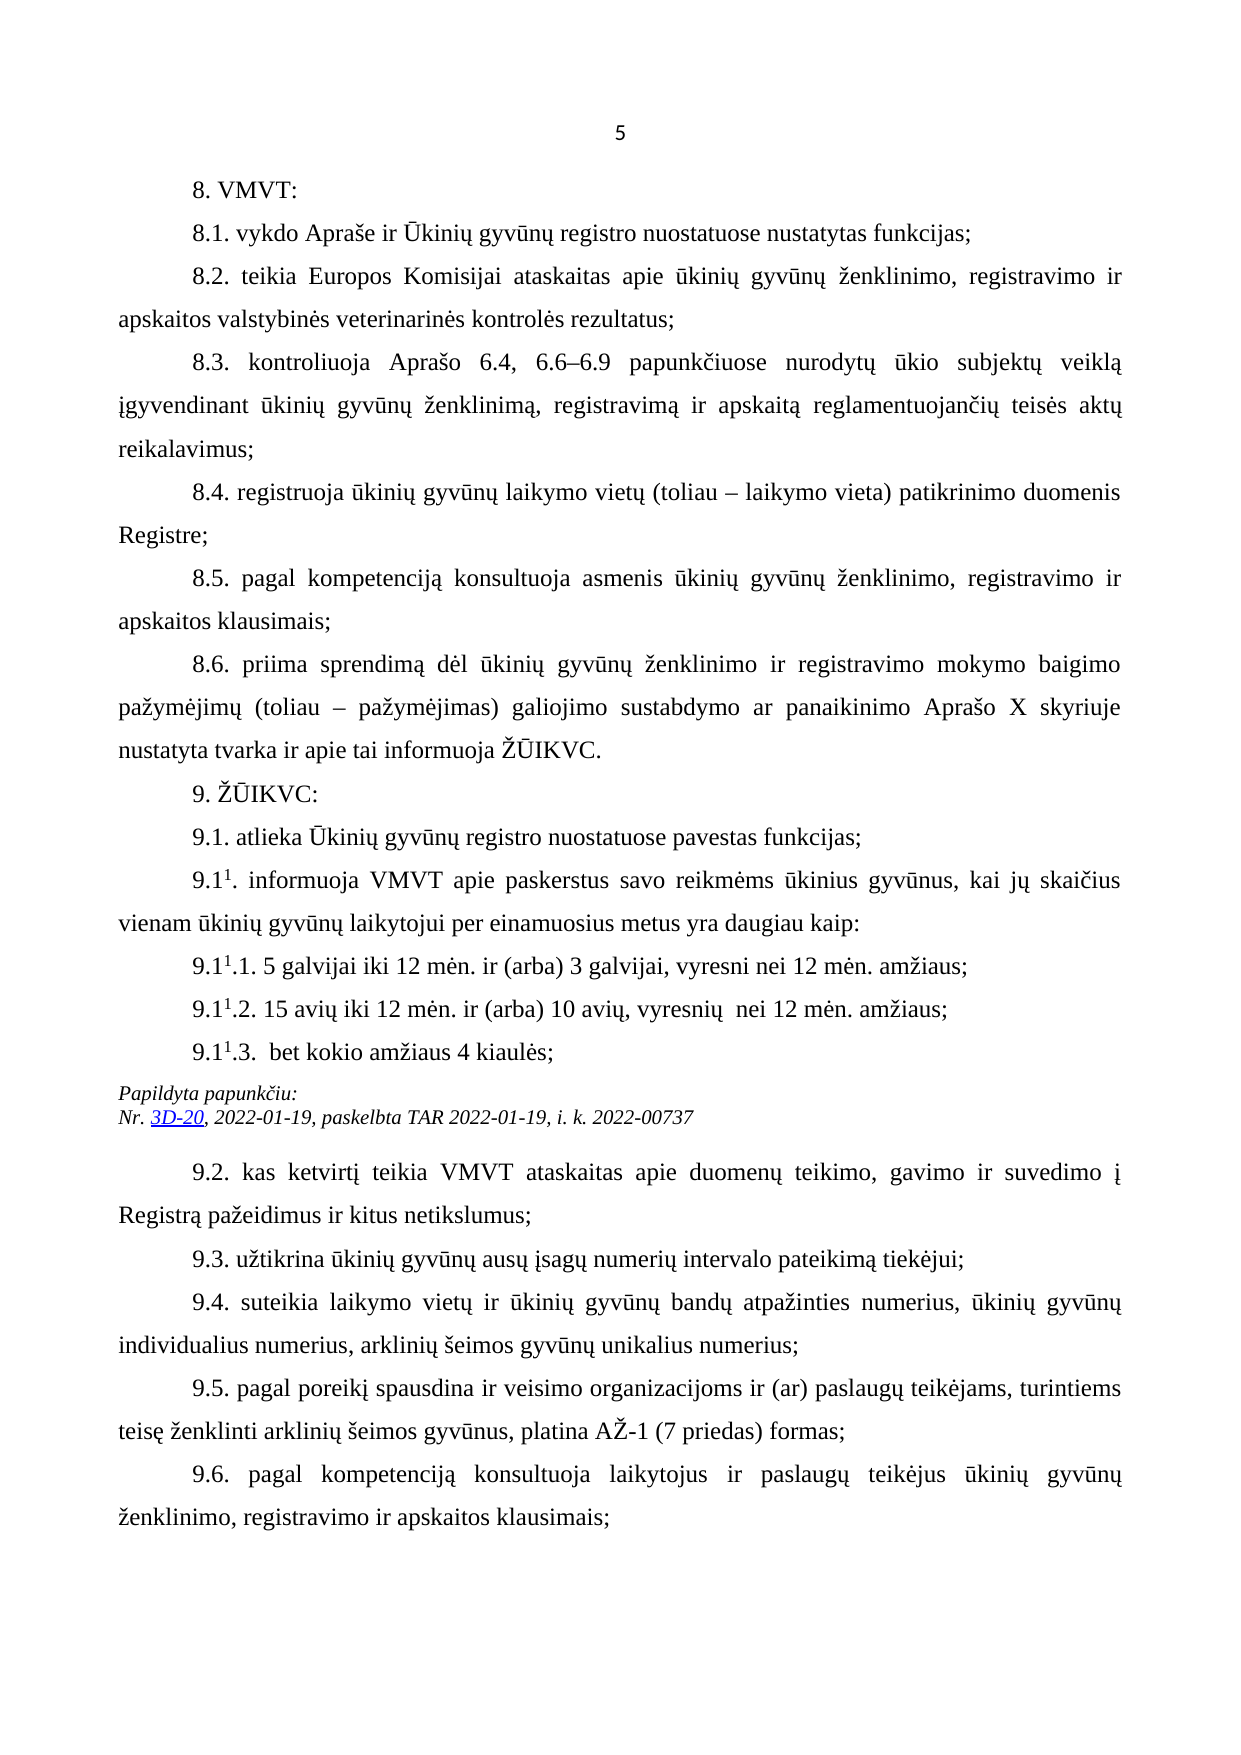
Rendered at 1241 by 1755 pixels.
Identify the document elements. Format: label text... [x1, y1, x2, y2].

text 9.1. atlieka Ūkinių gyvūnų registro nuostatuose pavestas funkcijas; [118, 822, 1122, 851]
text 8.5. pagal kompetenciją konsultuoja asmenis ūkinių gyvūnų ženklinimo, registravimo ir apskaitos klausimais; [118, 563, 1122, 635]
text 8. VMVT: [118, 175, 1122, 204]
text 9.3. užtikrina ūkinių gyvūnų ausų įsagų numerių intervalo pateikimą tiekėjui; [118, 1244, 1122, 1272]
text 9.11.3. bet kokio amžiaus 4 kiaulės; [118, 1037, 1122, 1066]
text 8.1. vykdo Apraše ir Ūkinių gyvūnų registro nuostatuose nustatytas funkcijas; [118, 218, 1122, 247]
text 9. ŽŪIKVC: [118, 779, 1122, 807]
text 9.5. pagal poreikį spausdina ir veisimo organizacijoms ir (ar) paslaugų teikėjams, turintiems teisę ženklinti arklinių šeimos gyvūnus, platina AŽ-1 (7 priedas) formas; [118, 1373, 1122, 1445]
text 9.6. pagal kompetenciją konsultuoja laikytojus ir paslaugų teikėjus ūkinių gyvūnų ženklinimo, registravimo ir apskaitos klausimais; [118, 1459, 1122, 1531]
text 8.3. kontroliuoja Aprašo 6.4, 6.6–6.9 papunkčiuose nurodytų ūkio subjektų veiklą įgyvendinant ūkinių gyvūnų ženklinimą, registravimą ir apskaitą reglamentuojančių teisės aktų reikalavimus; [118, 347, 1122, 462]
text 8.4. registruoja ūkinių gyvūnų laikymo vietų (toliau – laikymo vieta) patikrinimo duomenis Registre; [118, 477, 1122, 549]
text 9.11.2. 15 avių iki 12 mėn. ir (arba) 10 avių, vyresnių nei 12 mėn. amžiaus; [118, 994, 1122, 1023]
text 8.2. teikia Europos Komisijai ataskaitas apie ūkinių gyvūnų ženklinimo, registravimo ir apskaitos valstybinės veterinarinės kontrolės rezultatus; [118, 261, 1122, 333]
text 9.4. suteikia laikymo vietų ir ūkinių gyvūnų bandų atpažinties numerius, ūkinių gyvūnų individualius numerius, arklinių šeimos gyvūnų unikalius numerius; [118, 1287, 1122, 1359]
text Nr. 3D-20, 2022-01-19, paskelbta TAR 2022-01-19, i. k. 2022-00737 [118, 1104, 1122, 1129]
text 9.2. kas ketvirtį teikia VMVT ataskaitas apie duomenų teikimo, gavimo ir suvedimo į Registrą pažeidimus ir kitus netikslumus; [118, 1157, 1122, 1229]
text 9.11. informuoja VMVT apie paskerstus savo reikmėms ūkinius gyvūnus, kai jų skaičius vienam ūkinių gyvūnų laikytojui per einamuosius metus yra daugiau kaip: [118, 865, 1122, 937]
text 9.11.1. 5 galvijai iki 12 mėn. ir (arba) 3 galvijai, vyresni nei 12 mėn. amžiaus; [118, 951, 1122, 980]
text 8.6. priima sprendimą dėl ūkinių gyvūnų ženklinimo ir registravimo mokymo baigimo pažymėjimų (toliau – pažymėjimas) galiojimo sustabdymo ar panaikinimo Aprašo X skyriuje nustatyta tvarka ir apie tai informuoja ŽŪIKVC. [118, 649, 1122, 764]
text Papildyta papunkčiu: [118, 1081, 1122, 1104]
